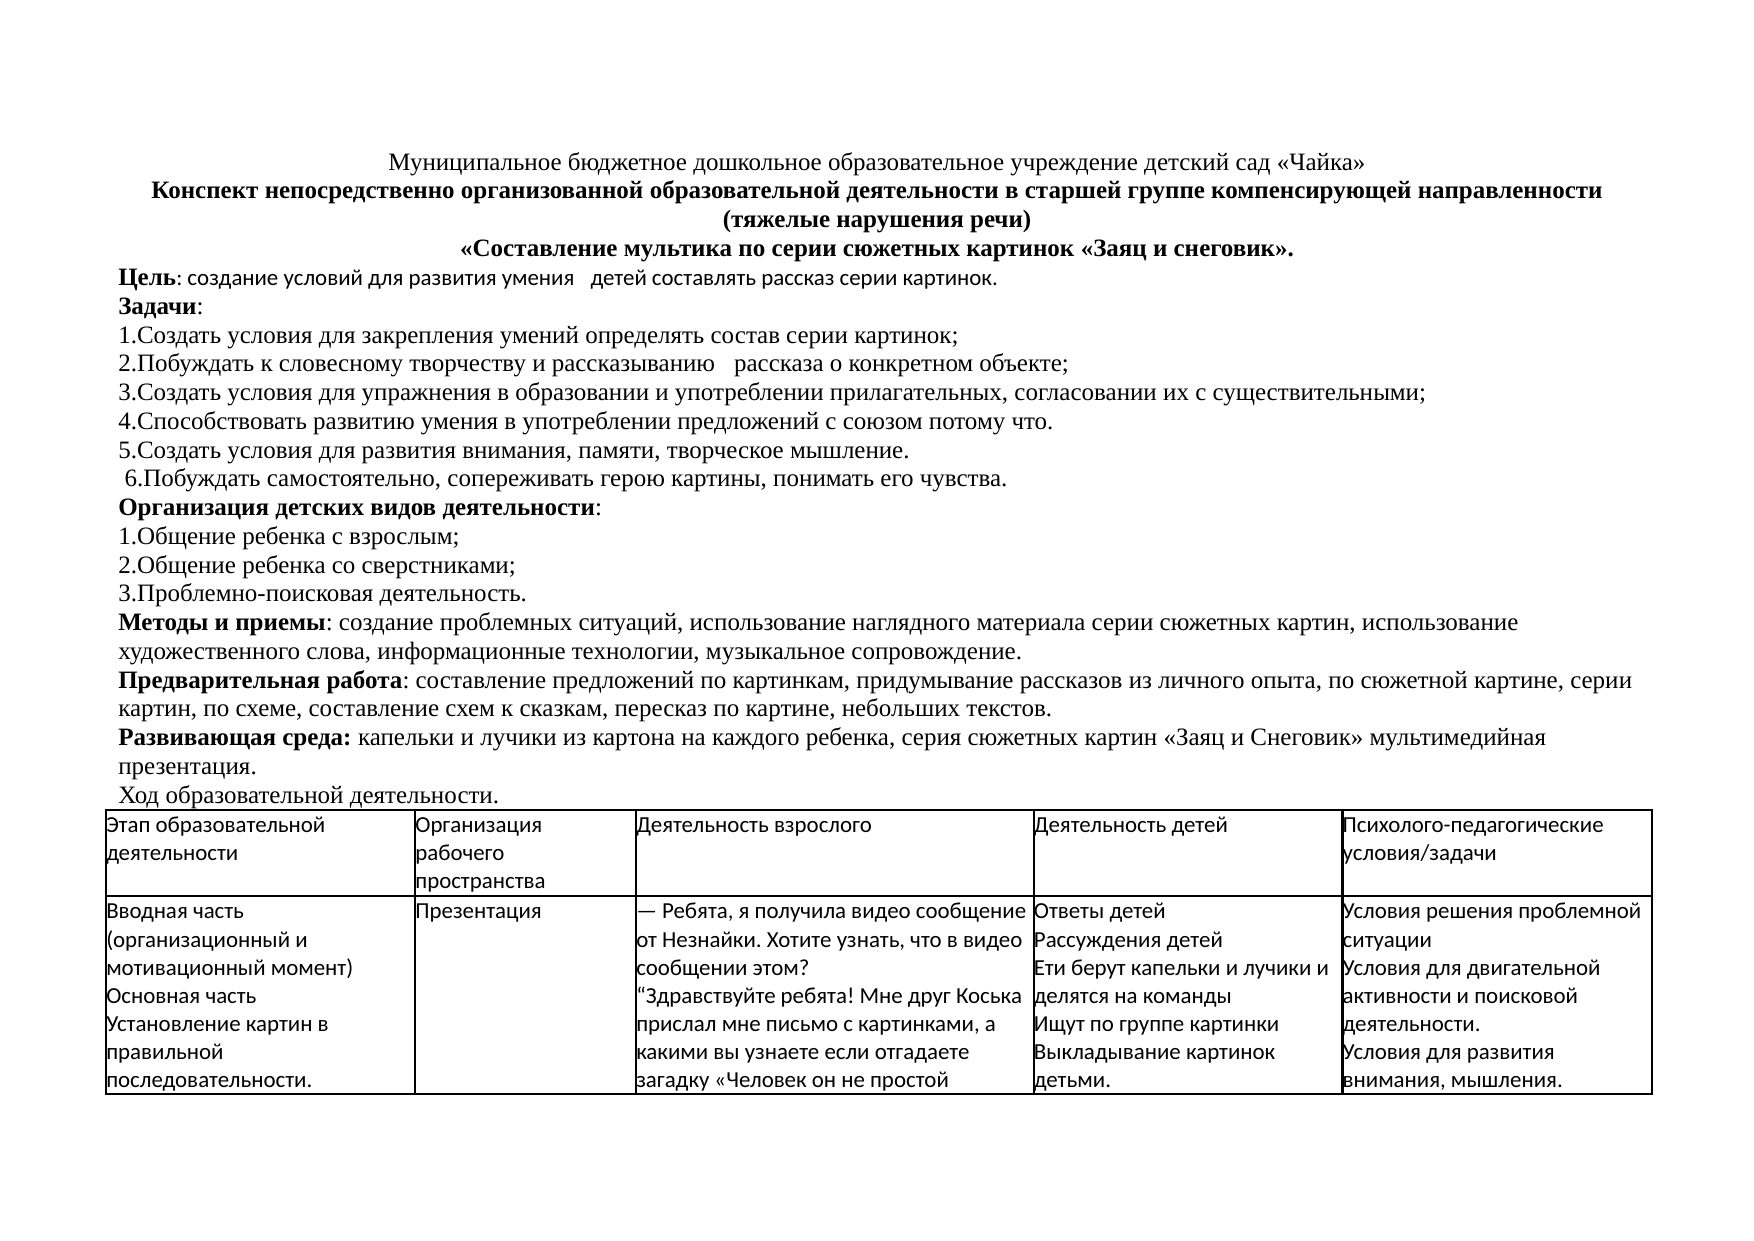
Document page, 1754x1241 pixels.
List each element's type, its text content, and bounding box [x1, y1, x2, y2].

table_cell Вводная часть (организационный и мотивационный момент) Основная часть Установление картин в правильной последовательности. [107, 897, 414, 1093]
text Конспект непосредственно организованной образовательной деятельности в старшей группе компенсирующей направленности (тяжелые нарушения речи) [118, 176, 1636, 233]
text 4.Способствовать развитию умения в употреблении предложений с союзом потому что. [118, 406, 1636, 435]
table_header Деятельность взрослого [637, 811, 1033, 894]
text 6.Побуждать самостоятельно, сопереживать герою картины, понимать его чувства. [118, 463, 1636, 492]
text Развивающая среда: капельки и лучики из картона на каждого ребенка, серия сюжетных картин «Заяц и Снеговик» мультимедийная презентация. [118, 722, 1636, 780]
table_cell Условия решения проблемной ситуации Условия для двигательной активности и поисковой деятельности. Условия для развития внимания, мышления. [1344, 897, 1651, 1093]
text 5.Создать условия для развития внимания, памяти, творческое мышление. [118, 435, 1636, 463]
text Организация детских видов деятельности: [118, 492, 1636, 521]
text Методы и приемы: создание проблемных ситуаций, использование наглядного материала серии сюжетных картин, использование художественного слова, информационные технологии, музыкальное сопровождение. [118, 607, 1636, 665]
table_header Этап образовательной деятельности [107, 811, 414, 894]
text 2.Побуждать к словесному творчеству и рассказыванию рассказа о конкретном объекте; [118, 348, 1636, 377]
text 1.Создать условия для закрепления умений определять состав серии картинок; [118, 320, 1636, 348]
text 3.Проблемно-поисковая деятельность. [118, 578, 1636, 607]
text 2.Общение ребенка со сверстниками; [118, 550, 1636, 578]
text Муниципальное бюджетное дошкольное образовательное учреждение детский сад «Чайка» [118, 147, 1636, 176]
text «Составление мультика по серии сюжетных картинок «Заяц и снеговик». [118, 233, 1636, 262]
text Предварительная работа: составление предложений по картинкам, придумывание рассказов из личного опыта, по сюжетной картине, серии картин, по схеме, составление схем к сказкам, пересказ по картине, небольших текстов. [118, 665, 1636, 722]
text Задачи: [118, 291, 1636, 320]
table_cell — Ребята, я получила видео сообщение от Незнайки. Хотите узнать, что в видео сообщении этом? “Здравствуйте ребята! Мне друг Коська прислал мне письмо с картинками, а какими вы узнаете если отгадаете загадку «Человек он не простой [637, 897, 1033, 1093]
text Ход образовательной деятельности. [118, 780, 1636, 808]
table_cell Ответы детей Рассуждения детей Ети берут капельки и лучики и делятся на команды Ищут по группе картинки Выкладывание картинок детьми. [1035, 897, 1341, 1093]
table_header Психолого-педагогические условия/задачи [1344, 811, 1651, 894]
table_header Деятельность детей [1035, 811, 1341, 894]
text 3.Создать условия для упражнения в образовании и употреблении прилагательных, согласовании их с существительными; [118, 377, 1636, 406]
text Цель: создание условий для развития умения детей составлять рассказ серии картинок. [118, 262, 1636, 291]
table_cell Презентация [416, 897, 635, 1093]
table_header Организация рабочего пространства [416, 811, 635, 894]
text 1.Общение ребенка с взрослым; [118, 521, 1636, 550]
